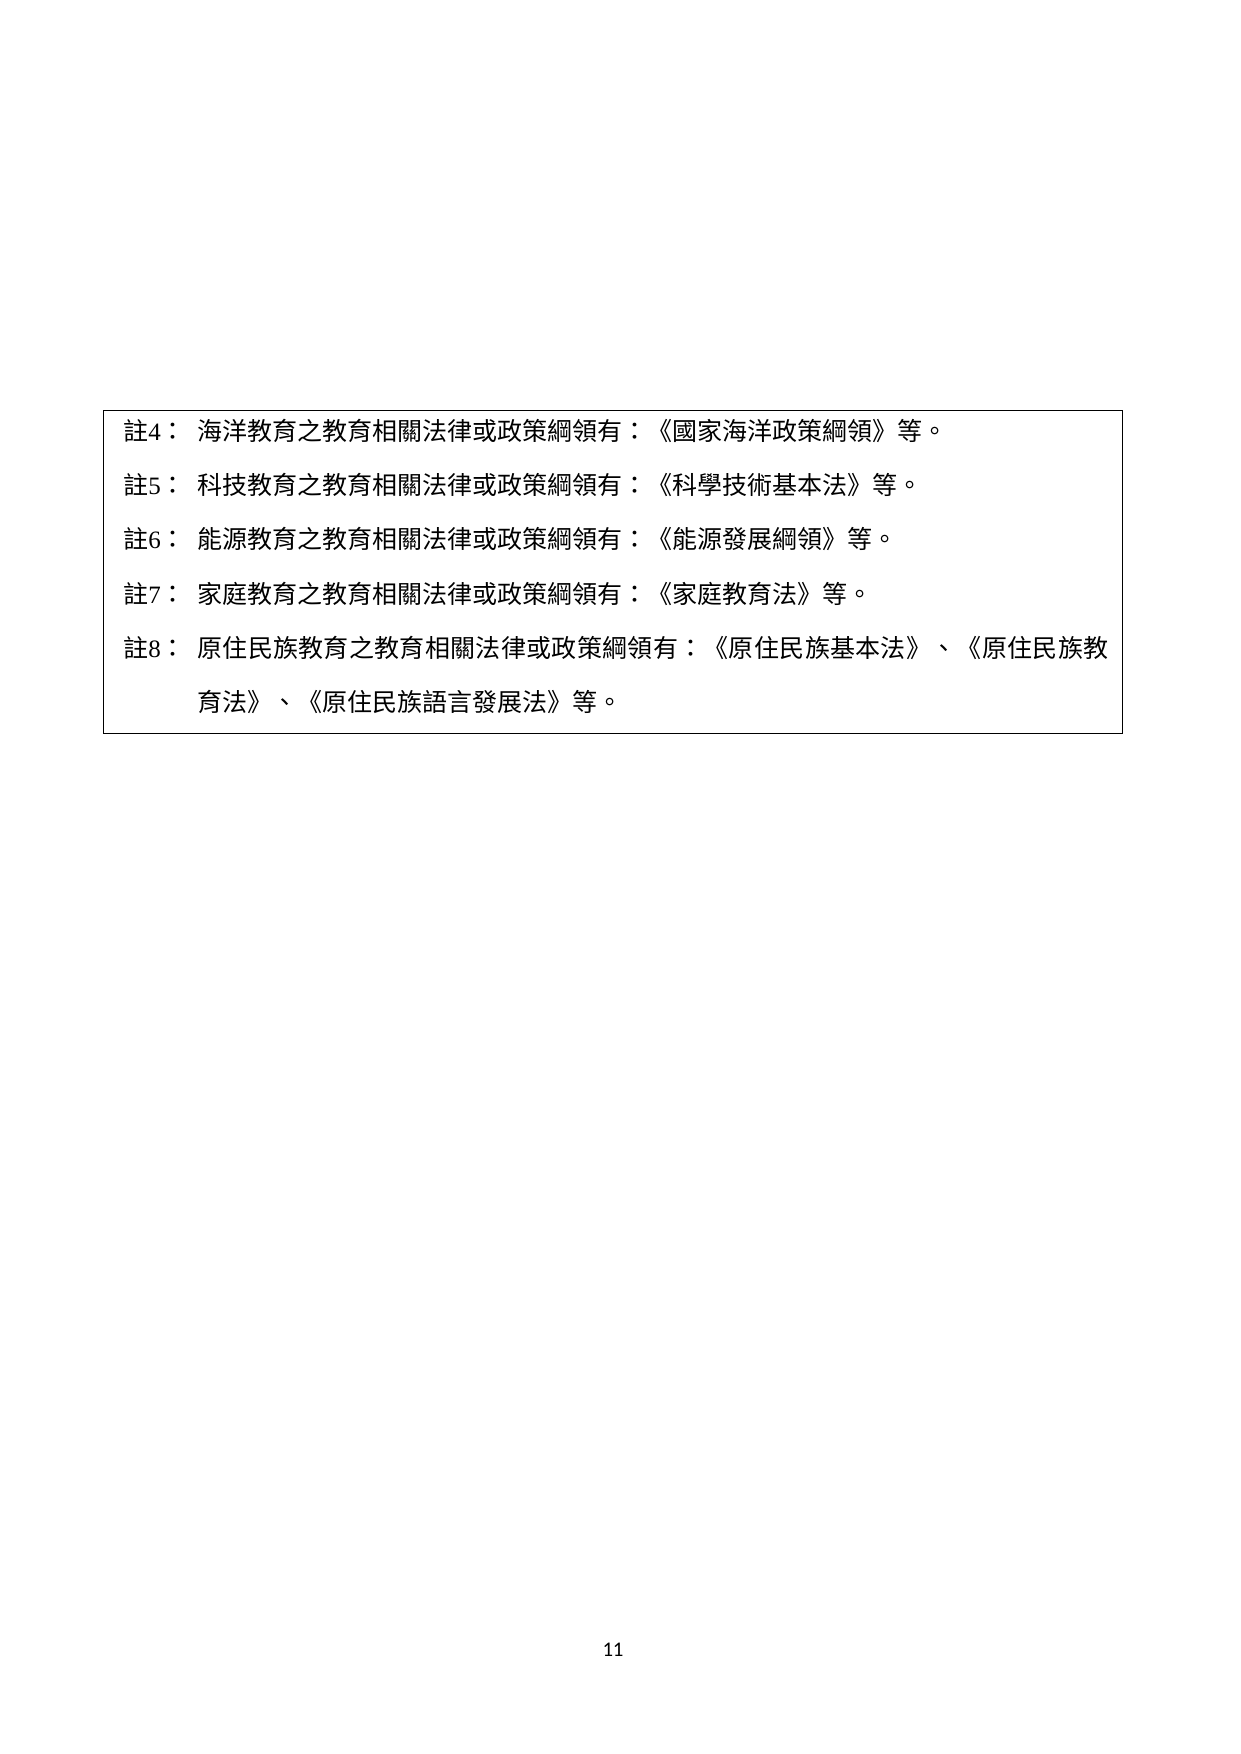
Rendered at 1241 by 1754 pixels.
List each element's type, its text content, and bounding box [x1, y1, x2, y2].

table_cell 8 項議題所涉之教育相關法律及國家政策綱領如下： 性別平等教育之教育相關法律或國家政策綱領有：《性別平等教育法》、《性別平等政策綱領》、《消除對婦女一切形式歧視公約施行法》等。 人權教育之教育相關法律或國家政策綱領有：《公民與政治權利國際公約及經濟社會文化權利國際公約施行法》、《兒童權利公約施行法》、《身心障礙者權利公約施行法》等。 環境教育之教育相關法律或國家政策綱領有：《環境教育法》、《國家環境教育綱領》等。 海洋教育之教育相關法律或政策綱領有：《國家海洋政策綱領》等。 科技教育之教育相關法律或政策綱領有：《科學技術基本法》等。 能源教育之教育相關法律或政策綱領有：《能源發展綱領》等。 家庭教育之教育相關法律或政策綱領有：《家庭教育法》等。 原住民族教育之教育相關法律或政策綱領有：《原住民族基本法》、《原住民族教育法》、《原住民族語言發展法》等。 [104, 411, 1122, 733]
